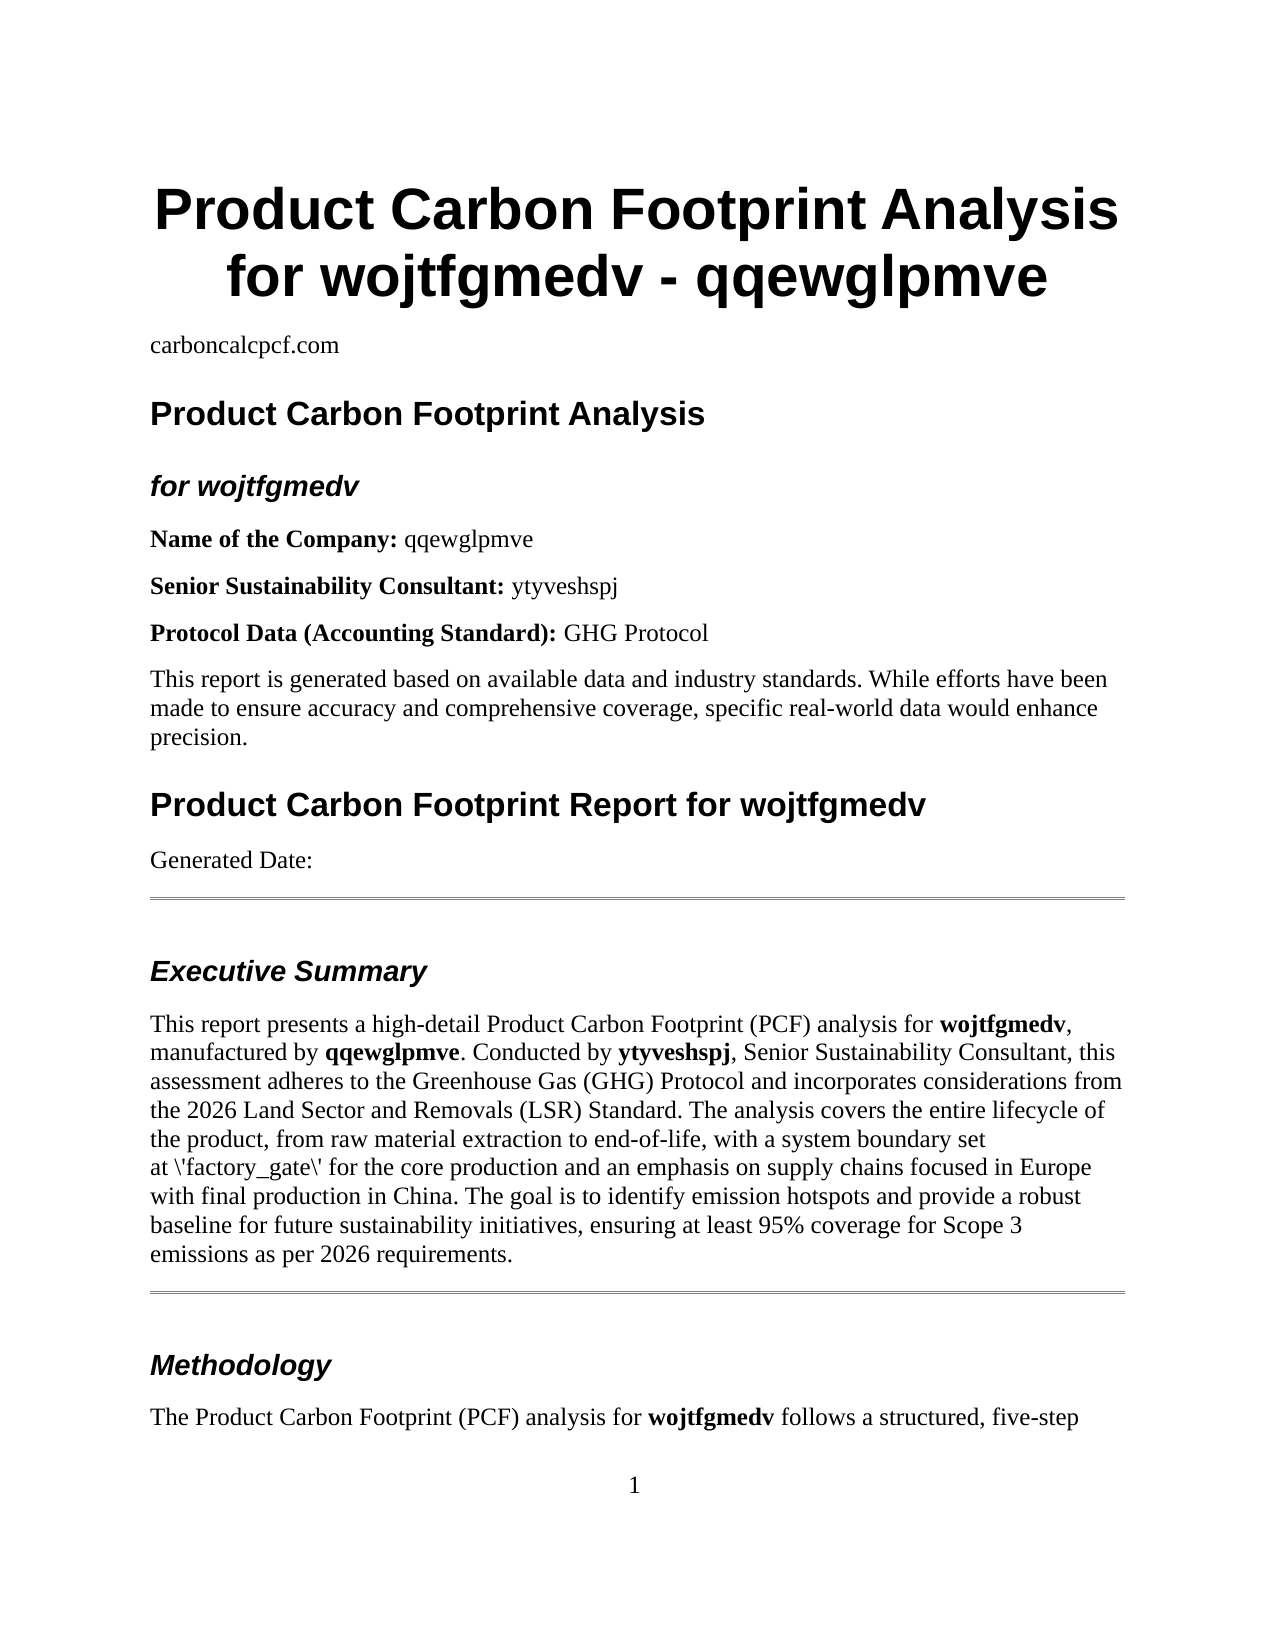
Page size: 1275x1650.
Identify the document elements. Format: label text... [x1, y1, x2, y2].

subtitle for wojtfgmedv [150, 469, 1125, 503]
text This report presents a high-detail Product Carbon Footprint (PCF) analysis for wojtfgmedv, manufactured by qqewglpmve. Conducted by ytyveshspj, Senior Sustainability Consultant, this assessment adheres to the Greenhouse Gas (GHG) Protocol and incorporates considerations from the 2026 Land Sector and Removals (LSR) Standard. The analysis covers the entire lifecycle of the product, from raw material extraction to end-of-life, with a system boundary set at \'factory_gate\' for the core production and an emphasis on supply chains focused in Europe with final production in China. The goal is to identify emission hotspots and provide a robust baseline for future sustainability initiatives, ensuring at least 95% coverage for Scope 3 emissions as per 2026 requirements. [150, 1009, 1125, 1267]
text Protocol Data (Accounting Standard): GHG Protocol [150, 618, 1125, 647]
text carboncalcpcf.com [150, 331, 1125, 359]
subtitle Executive Summary [150, 954, 1125, 987]
text Generated Date: [150, 845, 1125, 873]
title Product Carbon Footprint Analysis for wojtfgmedv - qqewglpmve [150, 175, 1125, 309]
text The Product Carbon Footprint (PCF) analysis for wojtfgmedv follows a structured, five-step [150, 1402, 1125, 1431]
subtitle Product Carbon Footprint Report for wojtfgmedv [150, 785, 1125, 823]
subtitle Product Carbon Footprint Analysis [150, 393, 1125, 432]
text Name of the Company: qqewglpmve [150, 524, 1125, 553]
text This report is generated based on available data and industry standards. While efforts have been made to ensure accuracy and comprehensive coverage, specific real-world data would enhance precision. [150, 664, 1125, 751]
text Senior Sustainability Consultant: ytyveshspj [150, 571, 1125, 600]
subtitle Methodology [150, 1347, 1125, 1381]
